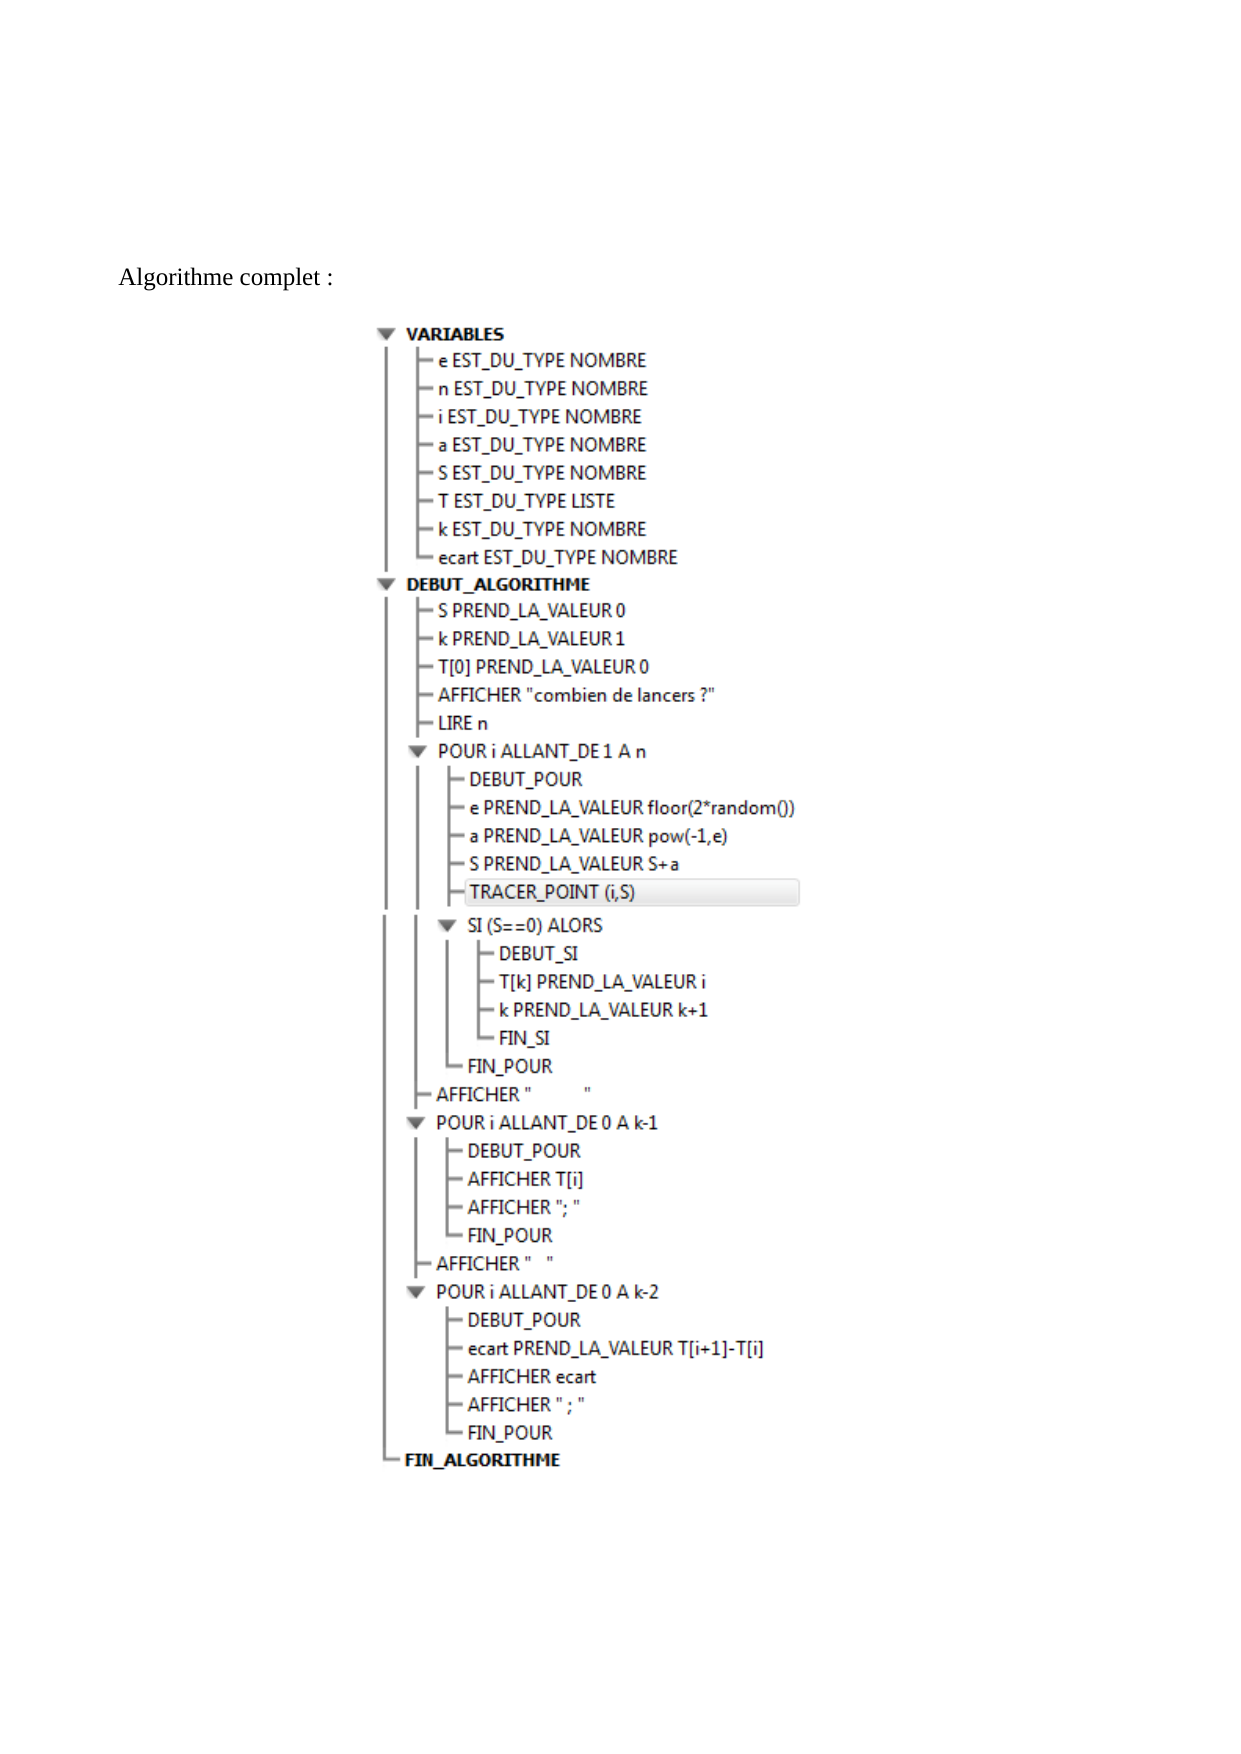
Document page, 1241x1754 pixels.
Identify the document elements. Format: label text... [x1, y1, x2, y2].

text Algorithme complet : [118, 262, 1122, 291]
picture [374, 322, 877, 1479]
